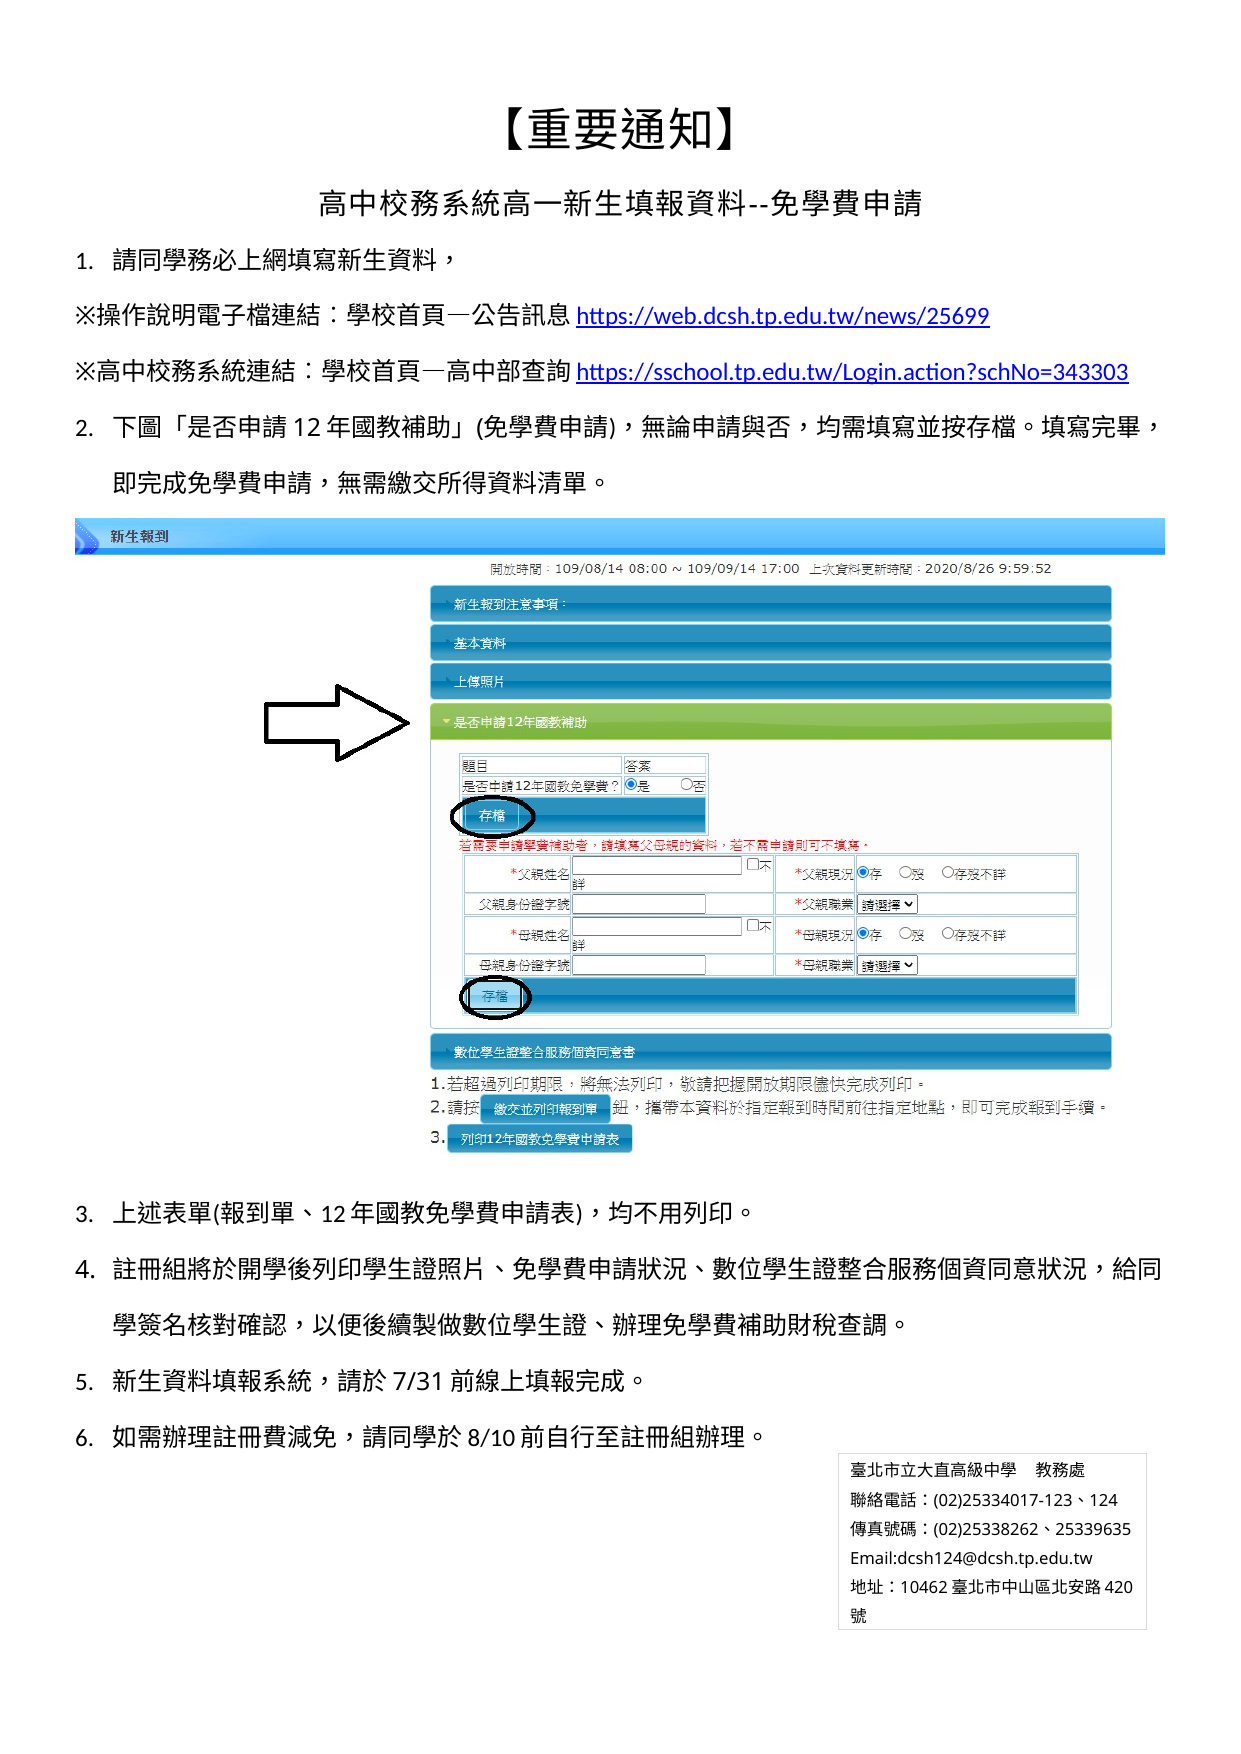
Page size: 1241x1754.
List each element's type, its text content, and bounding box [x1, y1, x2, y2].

picture [75, 518, 1166, 1185]
list 新生資料填報系統，請於7/31前線上填報完成。 [75, 1361, 1165, 1398]
list 請同學務必上網填寫新生資料， [75, 239, 1165, 277]
list 下圖「是否申請12年國教補助」(免學費申請)，無論申請與否，均需填寫並按存檔。填寫完畢，即完成免學費申請，無需繳交所得資料清單。 [75, 406, 1165, 500]
table_header 臺北市立大直高級中學 教務處 聯絡電話：(02)25334017-123、124 傳真號碼：(02)25338262、25339635 Email:dcsh124@dcsh.tp.edu.tw 地址：10462臺北市中山區北安路420號 [839, 1454, 1146, 1628]
text ※操作說明電子檔連結︰學校首頁—公告訊息https://web.dcsh.tp.edu.tw/news/25699 [75, 295, 1165, 333]
list 註冊組將於開學後列印學生證照片、免學費申請狀況、數位學生證整合服務個資同意狀況，給同學簽名核對確認，以便後續製做數位學生證、辦理免學費補助財稅查調。 [75, 1249, 1165, 1343]
list 如需辦理註冊費減免，請同學於8/10前自行至註冊組辦理。 [75, 1416, 1165, 1454]
subtitle 高中校務系統高一新生填報資料--免學費申請 [75, 164, 1165, 239]
text ※高中校務系統連結︰學校首頁—高中部查詢https://sschool.tp.edu.tw/Login.action?schNo=343303 [75, 351, 1165, 388]
subtitle 【重要通知】 [75, 89, 1165, 164]
list 上述表單(報到單、12年國教免學費申請表)，均不用列印。 [75, 1193, 1165, 1231]
